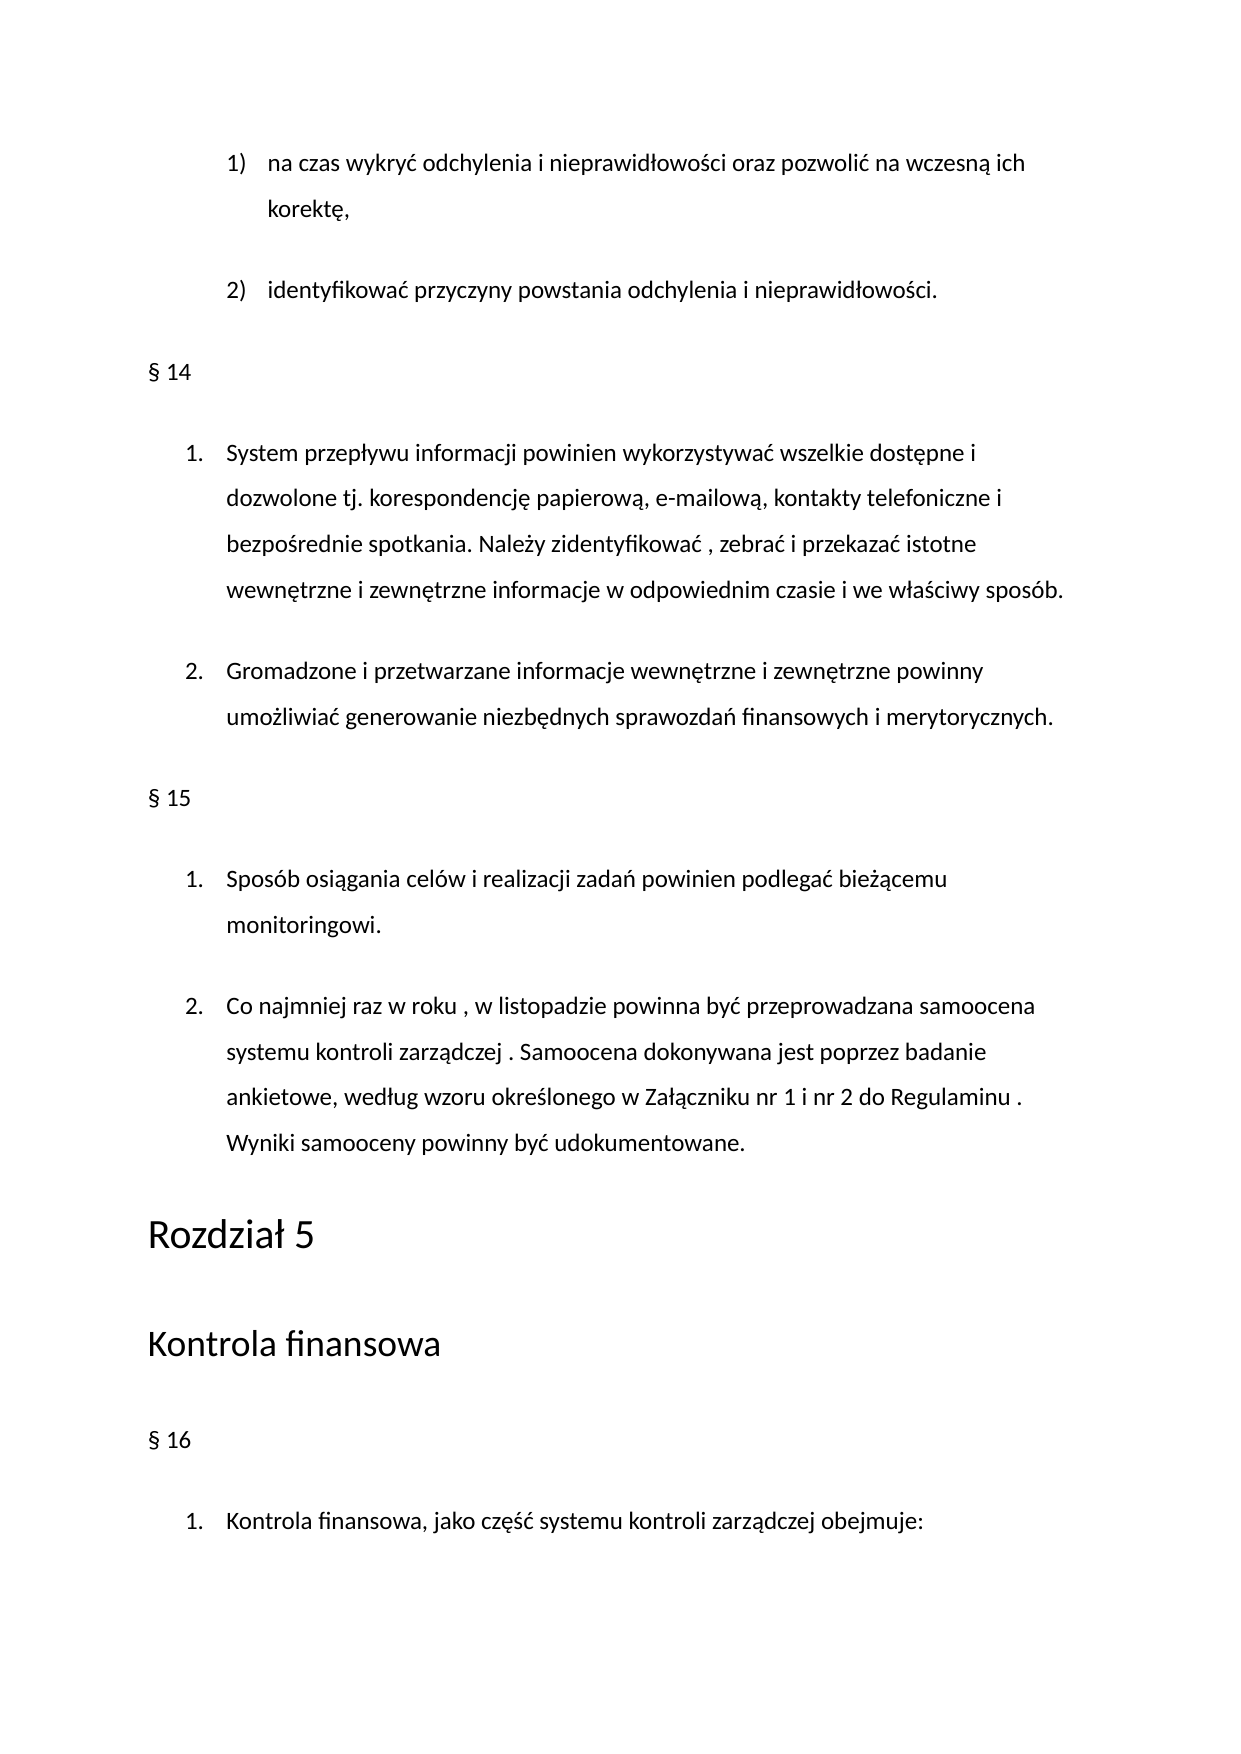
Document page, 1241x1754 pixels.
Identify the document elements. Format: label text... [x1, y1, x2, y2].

list Gromadzone i przetwarzane informacje wewnętrzne i zewnętrzne powinny umożliwiać generowanie niezbędnych sprawozdań finansowych i merytorycznych. [185, 655, 1093, 731]
subtitle Kontrola finansowa [148, 1320, 1093, 1366]
list Co najmniej raz w roku , w listopadzie powinna być przeprowadzana samoocena systemu kontroli zarządczej . Samoocena dokonywana jest poprzez badanie ankietowe, według wzoru określonego w Załączniku nr 1 i nr 2 do Regulaminu . Wyniki samooceny powinny być udokumentowane. [185, 990, 1093, 1158]
text § 14 [148, 356, 1093, 386]
list System przepływu informacji powinien wykorzystywać wszelkie dostępne i dozwolone tj. korespondencję papierową, e-mailową, kontakty telefoniczne i bezpośrednie spotkania. Należy zidentyfikować , zebrać i przekazać istotne wewnętrzne i zewnętrzne informacje w odpowiednim czasie i we właściwy sposób. [185, 437, 1093, 604]
subtitle Rozdział 5 [148, 1208, 1093, 1259]
list Sposób osiągania celów i realizacji zadań powinien podlegać bieżącemu monitoringowi. [185, 863, 1093, 939]
text § 15 [148, 782, 1093, 812]
list na czas wykryć odchylenia i nieprawidłowości oraz pozwolić na wczesną ich korektę, [226, 148, 1093, 224]
list Kontrola finansowa, jako część systemu kontroli zarządczej obejmuje: [185, 1505, 1093, 1536]
list identyfikować przyczyny powstania odchylenia i nieprawidłowości. [226, 274, 1093, 305]
text § 16 [148, 1424, 1093, 1455]
